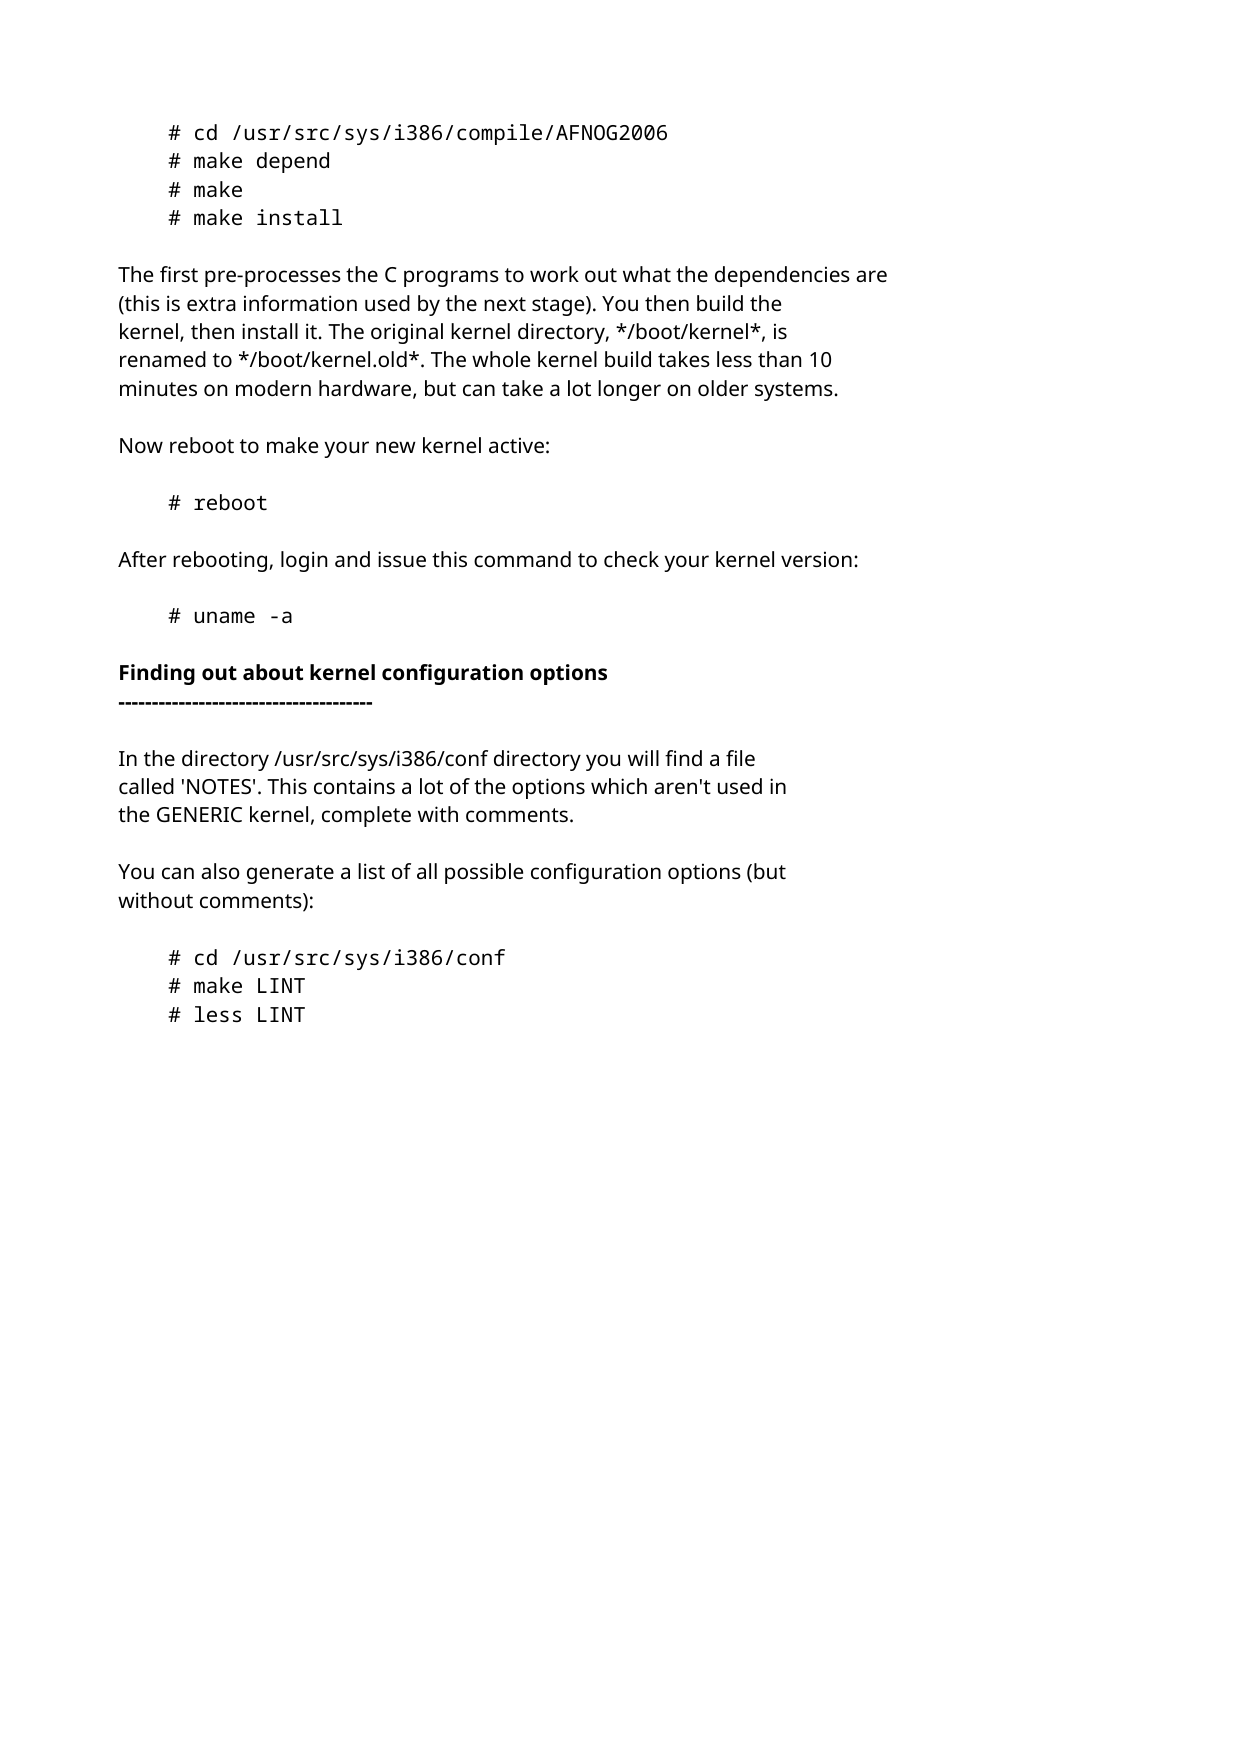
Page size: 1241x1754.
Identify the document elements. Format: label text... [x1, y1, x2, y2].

text # make LINT [118, 971, 1122, 1000]
text renamed to */boot/kernel.old*. The whole kernel build takes less than 10 [118, 346, 1122, 374]
text (this is extra information used by the next stage). You then build the [118, 289, 1122, 317]
text called 'NOTES'. This contains a lot of the options which aren't used in [118, 772, 1122, 801]
text without comments): [118, 886, 1122, 914]
text In the directory /usr/src/sys/i386/conf directory you will find a file [118, 744, 1122, 772]
text minutes on modern hardware, but can take a lot longer on older systems. [118, 374, 1122, 402]
text # cd /usr/src/sys/i386/compile/AFNOG2006 [118, 118, 1122, 147]
text the GENERIC kernel, complete with comments. [118, 801, 1122, 829]
text Now reboot to make your new kernel active: [118, 431, 1122, 459]
text # reboot [118, 488, 1122, 516]
text # make install [118, 203, 1122, 232]
text kernel, then install it. The original kernel directory, */boot/kernel*, is [118, 317, 1122, 346]
text # cd /usr/src/sys/i386/conf [118, 943, 1122, 971]
text After rebooting, login and issue this command to check your kernel version: [118, 545, 1122, 573]
text # less LINT [118, 1000, 1122, 1028]
text -------------------------------------- [118, 687, 1122, 715]
text Finding out about kernel configuration options [118, 658, 1122, 687]
text # uname -a [118, 602, 1122, 630]
text The first pre-processes the C programs to work out what the dependencies are [118, 260, 1122, 289]
text # make [118, 175, 1122, 203]
text You can also generate a list of all possible configuration options (but [118, 857, 1122, 886]
text # make depend [118, 147, 1122, 175]
